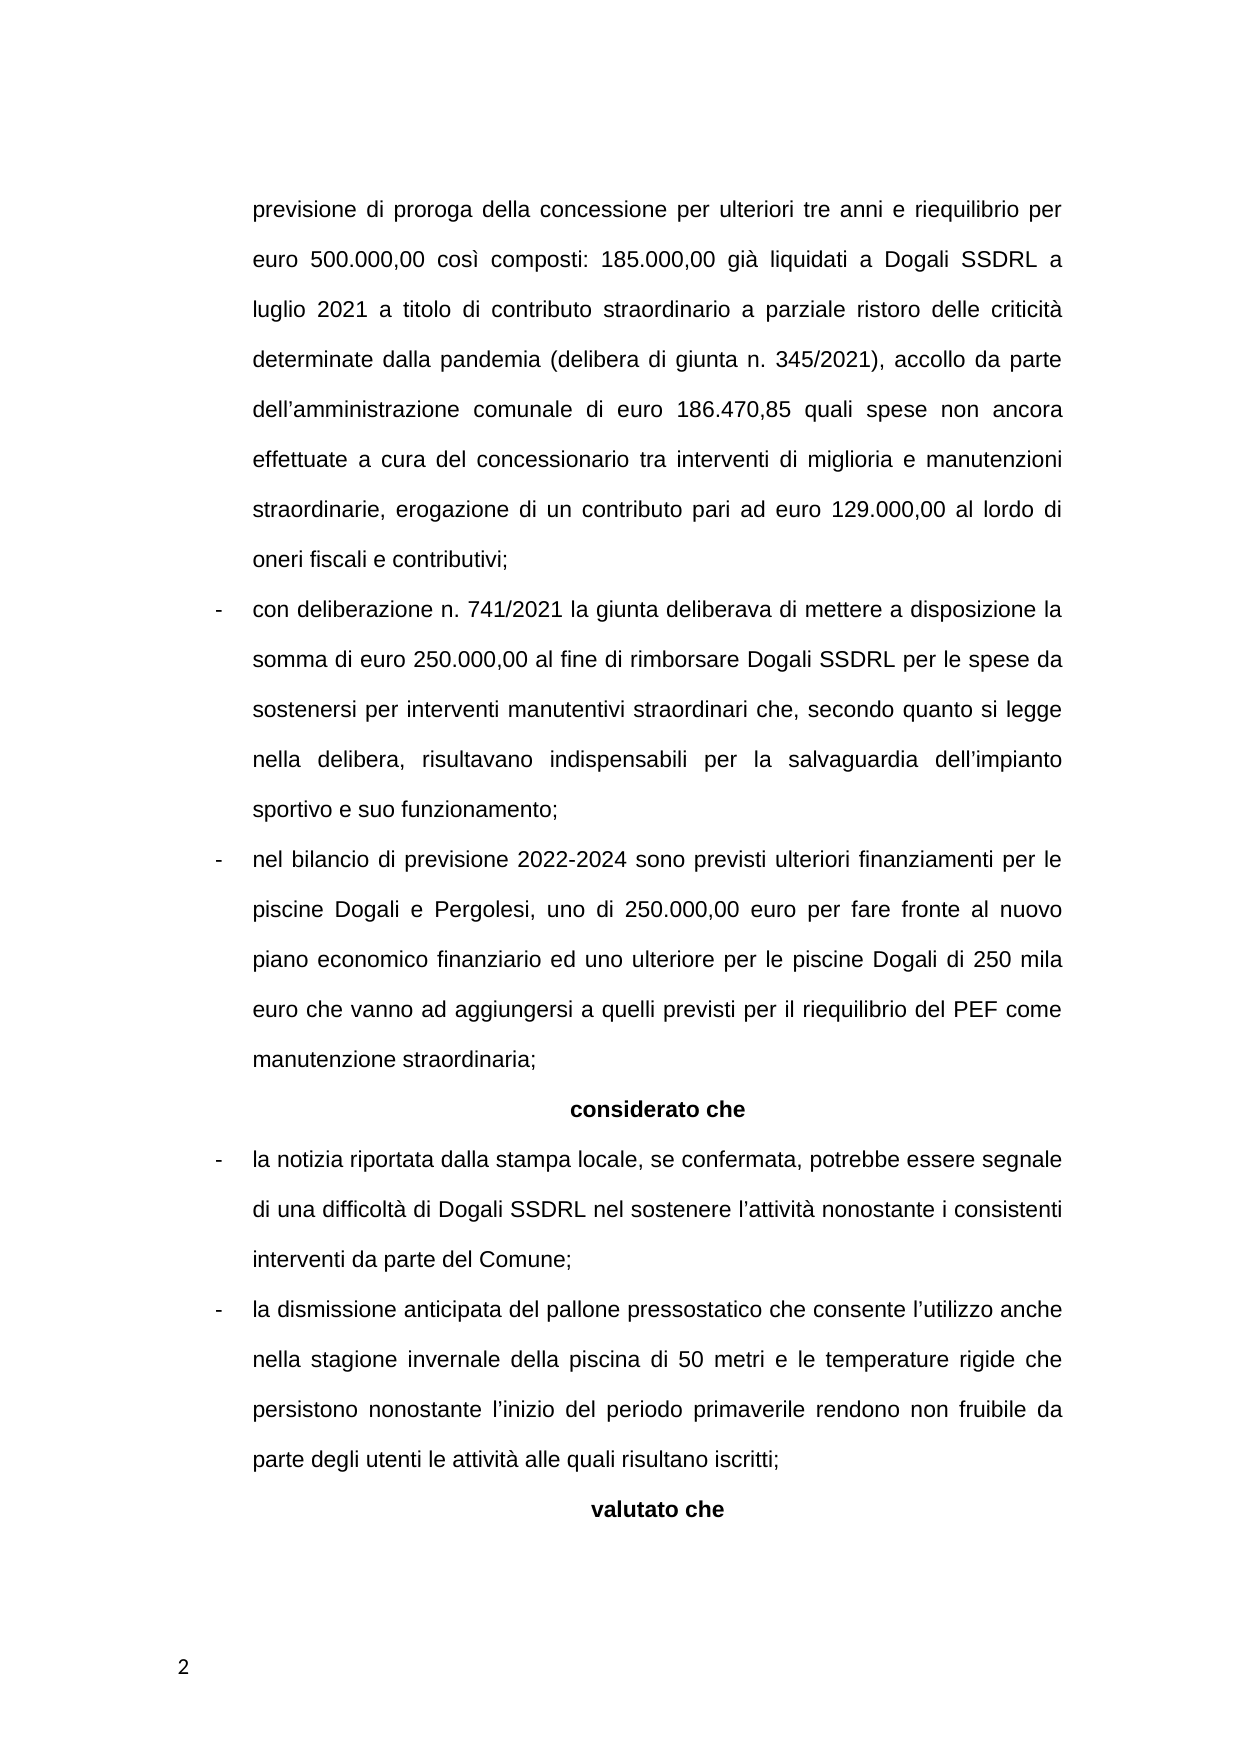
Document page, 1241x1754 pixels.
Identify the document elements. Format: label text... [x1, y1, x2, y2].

list nel bilancio di previsione 2022-2024 sono previsti ulteriori finanziamenti per le piscine Dogali e Pergolesi, uno di 250.000,00 euro per fare fronte al nuovo piano economico finanziario ed uno ulteriore per le piscine Dogali di 250 mila euro che vanno ad aggiungersi a quelli previsti per il riequilibrio del PEF come manutenzione straordinaria; [215, 827, 1063, 1077]
list valutato che [252, 1477, 1063, 1527]
list la dismissione anticipata del pallone pressostatico che consente l’utilizzo anche nella stagione invernale della piscina di 50 metri e le temperature rigide che persistono nonostante l’inizio del periodo primaverile rendono non fruibile da parte degli utenti le attività alle quali risultano iscritti; [215, 1277, 1063, 1477]
list previsione di proroga della concessione per ulteriori tre anni e riequilibrio per euro 500.000,00 così composti: 185.000,00 già liquidati a Dogali SSDRL a luglio 2021 a titolo di contributo straordinario a parziale ristoro delle criticità determinate dalla pandemia (delibera di giunta n. 345/2021), accollo da parte dell’amministrazione comunale di euro 186.470,85 quali spese non ancora effettuate a cura del concessionario tra interventi di miglioria e manutenzioni straordinarie, erogazione di un contributo pari ad euro 129.000,00 al lordo di oneri fiscali e contributivi; [215, 177, 1063, 577]
list con deliberazione n. 741/2021 la giunta deliberava di mettere a disposizione la somma di euro 250.000,00 al fine di rimborsare Dogali SSDRL per le spese da sostenersi per interventi manutentivi straordinari che, secondo quanto si legge nella delibera, risultavano indispensabili per la salvaguardia dell’impianto sportivo e suo funzionamento; [215, 577, 1063, 827]
list la notizia riportata dalla stampa locale, se confermata, potrebbe essere segnale di una difficoltà di Dogali SSDRL nel sostenere l’attività nonostante i consistenti interventi da parte del Comune; [215, 1127, 1063, 1277]
list considerato che [252, 1077, 1063, 1127]
